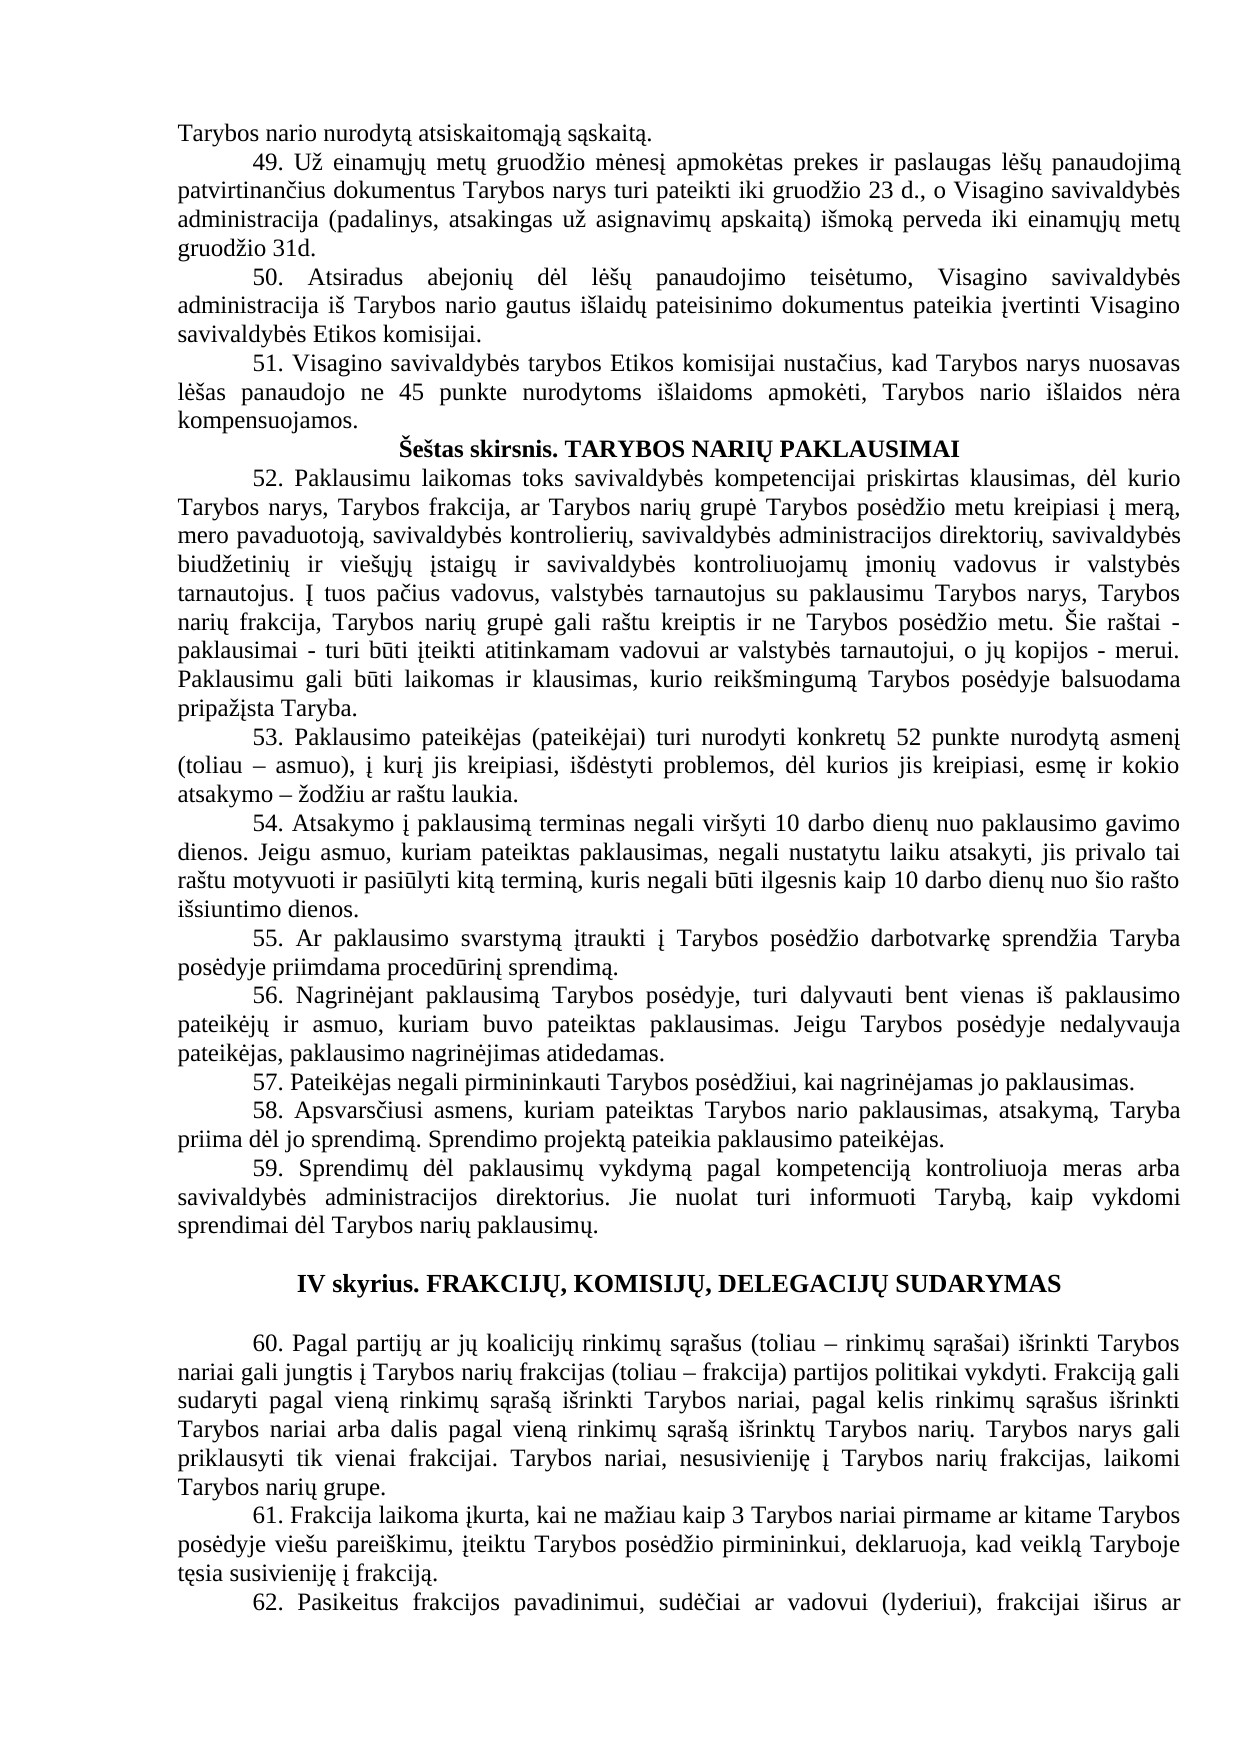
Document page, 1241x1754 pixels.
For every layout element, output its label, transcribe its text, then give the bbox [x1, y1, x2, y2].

text 55. Ar paklausimo svarstymą įtraukti į Tarybos posėdžio darbotvarkę sprendžia Taryba posėdyje priimdama procedūrinį sprendimą. [177, 923, 1181, 981]
text 58. Apsvarsčiusi asmens, kuriam pateiktas Tarybos nario paklausimas, atsakymą, Taryba priima dėl jo sprendimą. Sprendimo projektą pateikia paklausimo pateikėjas. [177, 1096, 1181, 1153]
text 59. Sprendimų dėl paklausimų vykdymą pagal kompetenciją kontroliuoja meras arba savivaldybės administracijos direktorius. Jie nuolat turi informuoti Tarybą, kaip vykdomi sprendimai dėl Tarybos narių paklausimų. [177, 1153, 1181, 1239]
text 62. Pasikeitus frakcijos pavadinimui, sudėčiai ar vadovui (lyderiui), frakcijai iširus ar [177, 1587, 1181, 1616]
text 52. Paklausimu laikomas toks savivaldybės kompetencijai priskirtas klausimas, dėl kurio Tarybos narys, Tarybos frakcija, ar Tarybos narių grupė Tarybos posėdžio metu kreipiasi į merą, mero pavaduotoją, savivaldybės kontrolierių, savivaldybės administracijos direktorių, savivaldybės biudžetinių ir viešųjų įstaigų ir savivaldybės kontroliuojamų įmonių vadovus ir valstybės tarnautojus. Į tuos pačius vadovus, valstybės tarnautojus su paklausimu Tarybos narys, Tarybos narių frakcija, Tarybos narių grupė gali raštu kreiptis ir ne Tarybos posėdžio metu. Šie raštai - paklausimai - turi būti įteikti atitinkamam vadovui ar valstybės tarnautojui, o jų kopijos - merui. Paklausimu gali būti laikomas ir klausimas, kurio reikšmingumą Tarybos posėdyje balsuodama pripažįsta Taryba. [177, 463, 1181, 722]
text Tarybos nario nurodytą atsiskaitomąją sąskaitą. [177, 118, 1181, 147]
text 54. Atsakymo į paklausimą terminas negali viršyti 10 darbo dienų nuo paklausimo gavimo dienos. Jeigu asmuo, kuriam pateiktas paklausimas, negali nustatytu laiku atsakyti, jis privalo tai raštu motyvuoti ir pasiūlyti kitą terminą, kuris negali būti ilgesnis kaip 10 darbo dienų nuo šio rašto išsiuntimo dienos. [177, 808, 1181, 923]
text 57. Pateikėjas negali pirmininkauti Tarybos posėdžiui, kai nagrinėjamas jo paklausimas. [177, 1067, 1181, 1096]
text 53. Paklausimo pateikėjas (pateikėjai) turi nurodyti konkretų 52 punkte nurodytą asmenį (toliau – asmuo), į kurį jis kreipiasi, išdėstyti problemos, dėl kurios jis kreipiasi, esmę ir kokio atsakymo – žodžiu ar raštu laukia. [177, 722, 1181, 808]
text 50. Atsiradus abejonių dėl lėšų panaudojimo teisėtumo, Visagino savivaldybės administracija iš Tarybos nario gautus išlaidų pateisinimo dokumentus pateikia įvertinti Visagino savivaldybės Etikos komisijai. [177, 262, 1181, 348]
text 56. Nagrinėjant paklausimą Tarybos posėdyje, turi dalyvauti bent vienas iš paklausimo pateikėjų ir asmuo, kuriam buvo pateiktas paklausimas. Jeigu Tarybos posėdyje nedalyvauja pateikėjas, paklausimo nagrinėjimas atidedamas. [177, 981, 1181, 1067]
text 49. Už einamųjų metų gruodžio mėnesį apmokėtas prekes ir paslaugas lėšų panaudojimą patvirtinančius dokumentus Tarybos narys turi pateikti iki gruodžio 23 d., o Visagino savivaldybės administracija (padalinys, atsakingas už asignavimų apskaitą) išmoką perveda iki einamųjų metų gruodžio 31d. [177, 147, 1181, 262]
text 60. Pagal partijų ar jų koalicijų rinkimų sąrašus (toliau – rinkimų sąrašai) išrinkti Tarybos nariai gali jungtis į Tarybos narių frakcijas (toliau – frakcija) partijos politikai vykdyti. Frakciją gali sudaryti pagal vieną rinkimų sąrašą išrinkti Tarybos nariai, pagal kelis rinkimų sąrašus išrinkti Tarybos nariai arba dalis pagal vieną rinkimų sąrašą išrinktų Tarybos narių. Tarybos narys gali priklausyti tik vienai frakcijai. Tarybos nariai, nesusivieniję į Tarybos narių frakcijas, laikomi Tarybos narių grupe. [177, 1328, 1181, 1501]
text 51. Visagino savivaldybės tarybos Etikos komisijai nustačius, kad Tarybos narys nuosavas lėšas panaudojo ne 45 punkte nurodytoms išlaidoms apmokėti, Tarybos nario išlaidos nėra kompensuojamos. [177, 348, 1181, 434]
text 61. Frakcija laikoma įkurta, kai ne mažiau kaip 3 Tarybos nariai pirmame ar kitame Tarybos posėdyje viešu pareiškimu, įteiktu Tarybos posėdžio pirmininkui, deklaruoja, kad veiklą Taryboje tęsia susivieniję į frakciją. [177, 1501, 1181, 1587]
text IV skyrius. FRAKCIJŲ, KOMISIJŲ, DELEGACIJŲ SUDARYMAS [177, 1268, 1181, 1298]
text Šeštas skirsnis. TARYBOS NARIŲ PAKLAUSIMAI [177, 434, 1181, 463]
